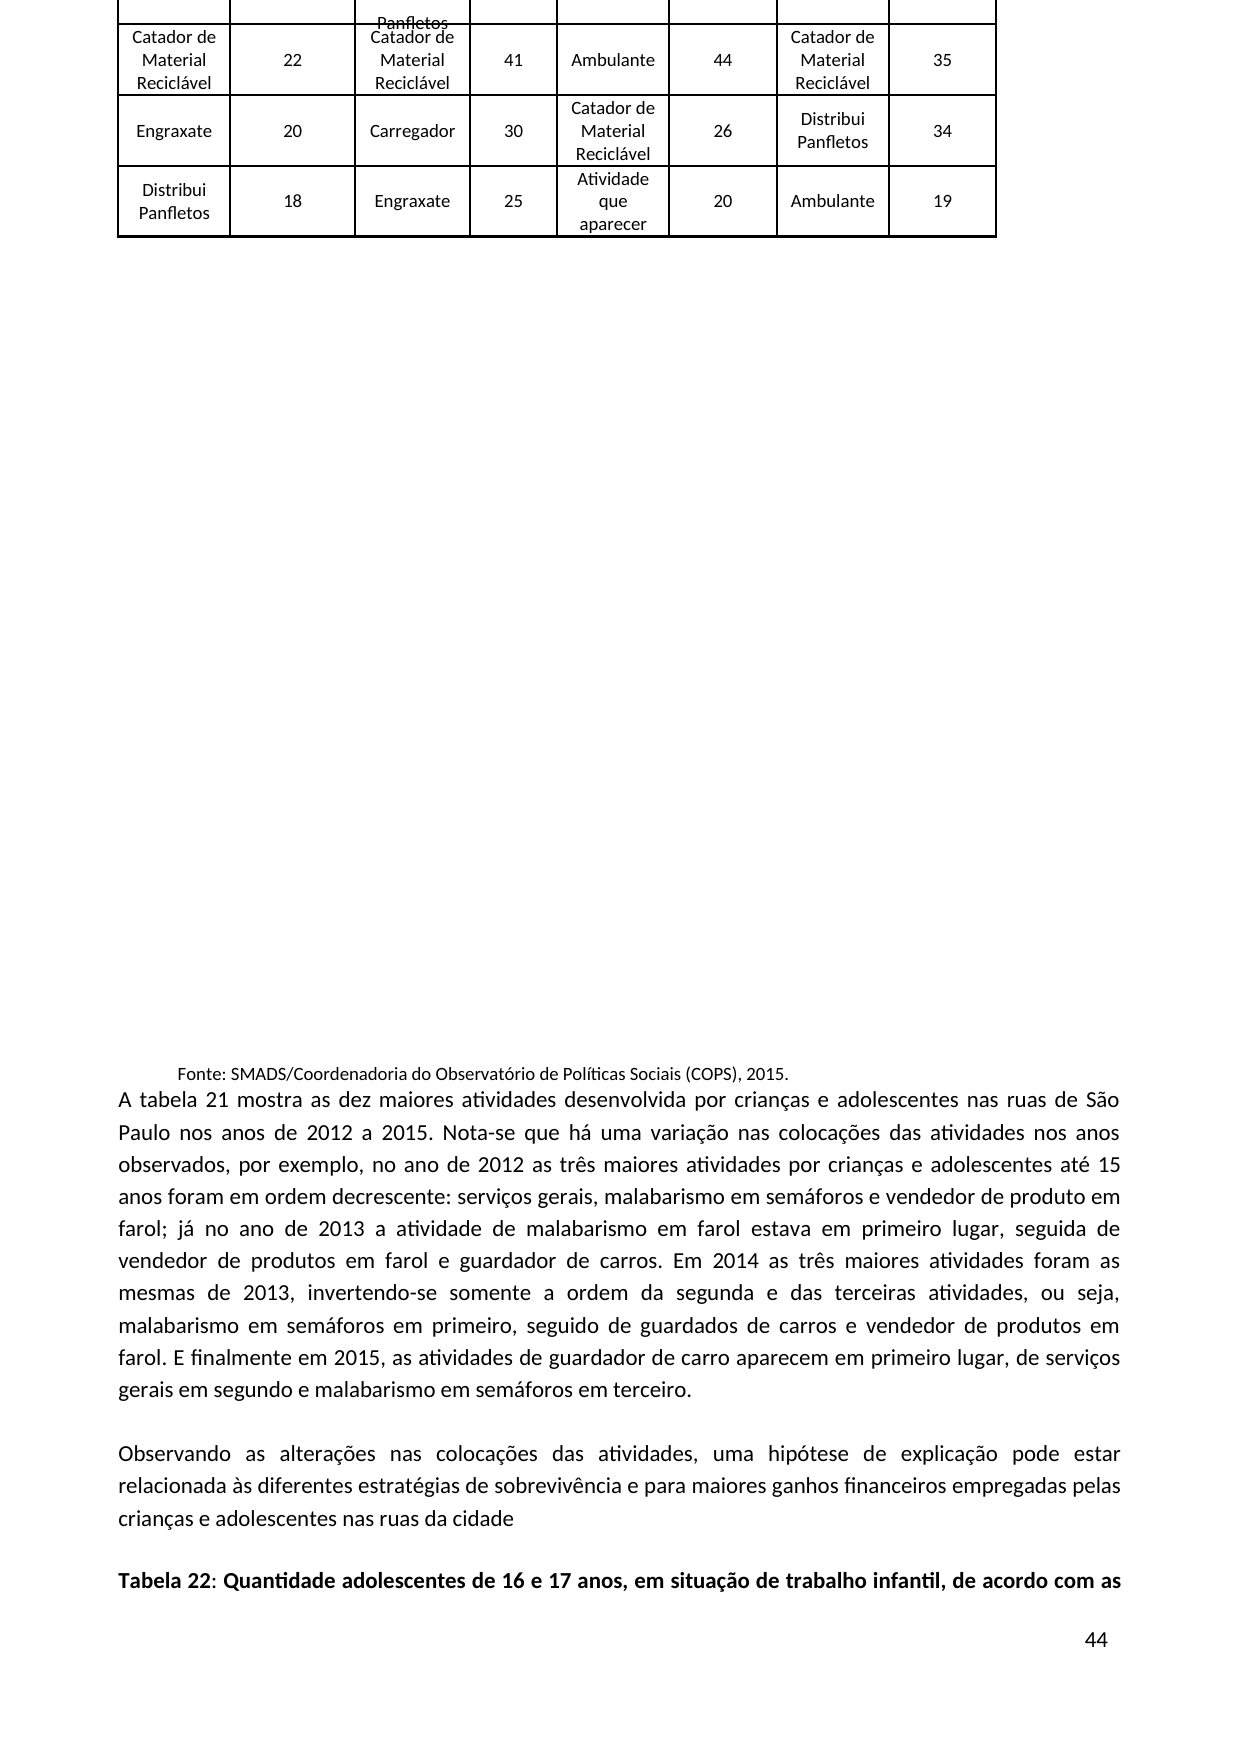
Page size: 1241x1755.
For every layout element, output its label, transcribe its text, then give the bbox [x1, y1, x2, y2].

table_cell Engraxate [356, 167, 469, 235]
table_cell [778, 0, 888, 23]
table_cell Catador de Material Reciclável [119, 25, 229, 94]
table_cell [890, 0, 995, 23]
table_cell 25 [471, 167, 556, 235]
text Tabela 22: Quantidade adolescentes de 16 e 17 anos, em situação de trabalho infantil, de acordo com as [118, 1566, 1122, 1594]
table_cell Catador de Material Reciclável [778, 25, 888, 94]
table_cell Ambulante [558, 25, 668, 94]
table_cell Distribui Panfletos [356, 0, 469, 23]
table_cell [231, 0, 354, 23]
table_cell Catador de Material Reciclável [356, 25, 469, 94]
text Observando as alterações nas colocações das atividades, uma hipótese de explicação pode estar relacionada às diferentes estratégias de sobrevivência e para maiores ganhos financeiros empregadas pelas crianças e adolescentes nas ruas da cidade [118, 1439, 1122, 1532]
table_cell [670, 0, 776, 23]
table_cell 30 [471, 96, 556, 164]
table_cell Atividade que aparecer [558, 167, 668, 235]
table_cell 41 [471, 25, 556, 94]
table_cell 19 [890, 167, 995, 235]
table_cell 18 [231, 167, 354, 235]
text Fonte: SMADS/Coordenadoria do Observatório de Políticas Sociais (COPS), 2015. [118, 1062, 1123, 1085]
table_cell Carregador [356, 96, 469, 164]
table_cell 20 [231, 96, 354, 164]
table_cell [471, 0, 556, 23]
table_cell [558, 0, 668, 23]
text A tabela 21 mostra as dez maiores atividades desenvolvida por crianças e adolescentes nas ruas de São Paulo nos anos de 2012 a 2015. Nota-se que há uma variação nas colocações das atividades nos anos observados, por exemplo, no ano de 2012 as três maiores atividades por crianças e adolescentes até 15 anos foram em ordem decrescente: serviços gerais, malabarismo em semáforos e vendedor de produto em farol; já no ano de 2013 a atividade de malabarismo em farol estava em primeiro lugar, seguida de vendedor de produtos em farol e guardador de carros. Em 2014 as três maiores atividades foram as mesmas de 2013, invertendo-se somente a ordem da segunda e das terceiras atividades, ou seja, malabarismo em semáforos em primeiro, seguido de guardados de carros e vendedor de produtos em farol. E finalmente em 2015, as atividades de guardador de carro aparecem em primeiro lugar, de serviços gerais em segundo e malabarismo em semáforos em terceiro. [118, 1085, 1122, 1403]
table_cell Distribui Panfletos [778, 96, 888, 164]
table_cell 26 [670, 96, 776, 164]
table_cell [119, 0, 229, 23]
table_cell 22 [231, 25, 354, 94]
table_cell 34 [890, 96, 995, 164]
table_cell Catador de Material Reciclável [558, 96, 668, 164]
table_cell 20 [670, 167, 776, 235]
table_cell Engraxate [119, 96, 229, 164]
table_cell 35 [890, 25, 995, 94]
table_cell Ambulante [778, 167, 888, 235]
table_cell Distribui Panfletos [119, 167, 229, 235]
table_cell 44 [670, 25, 776, 94]
